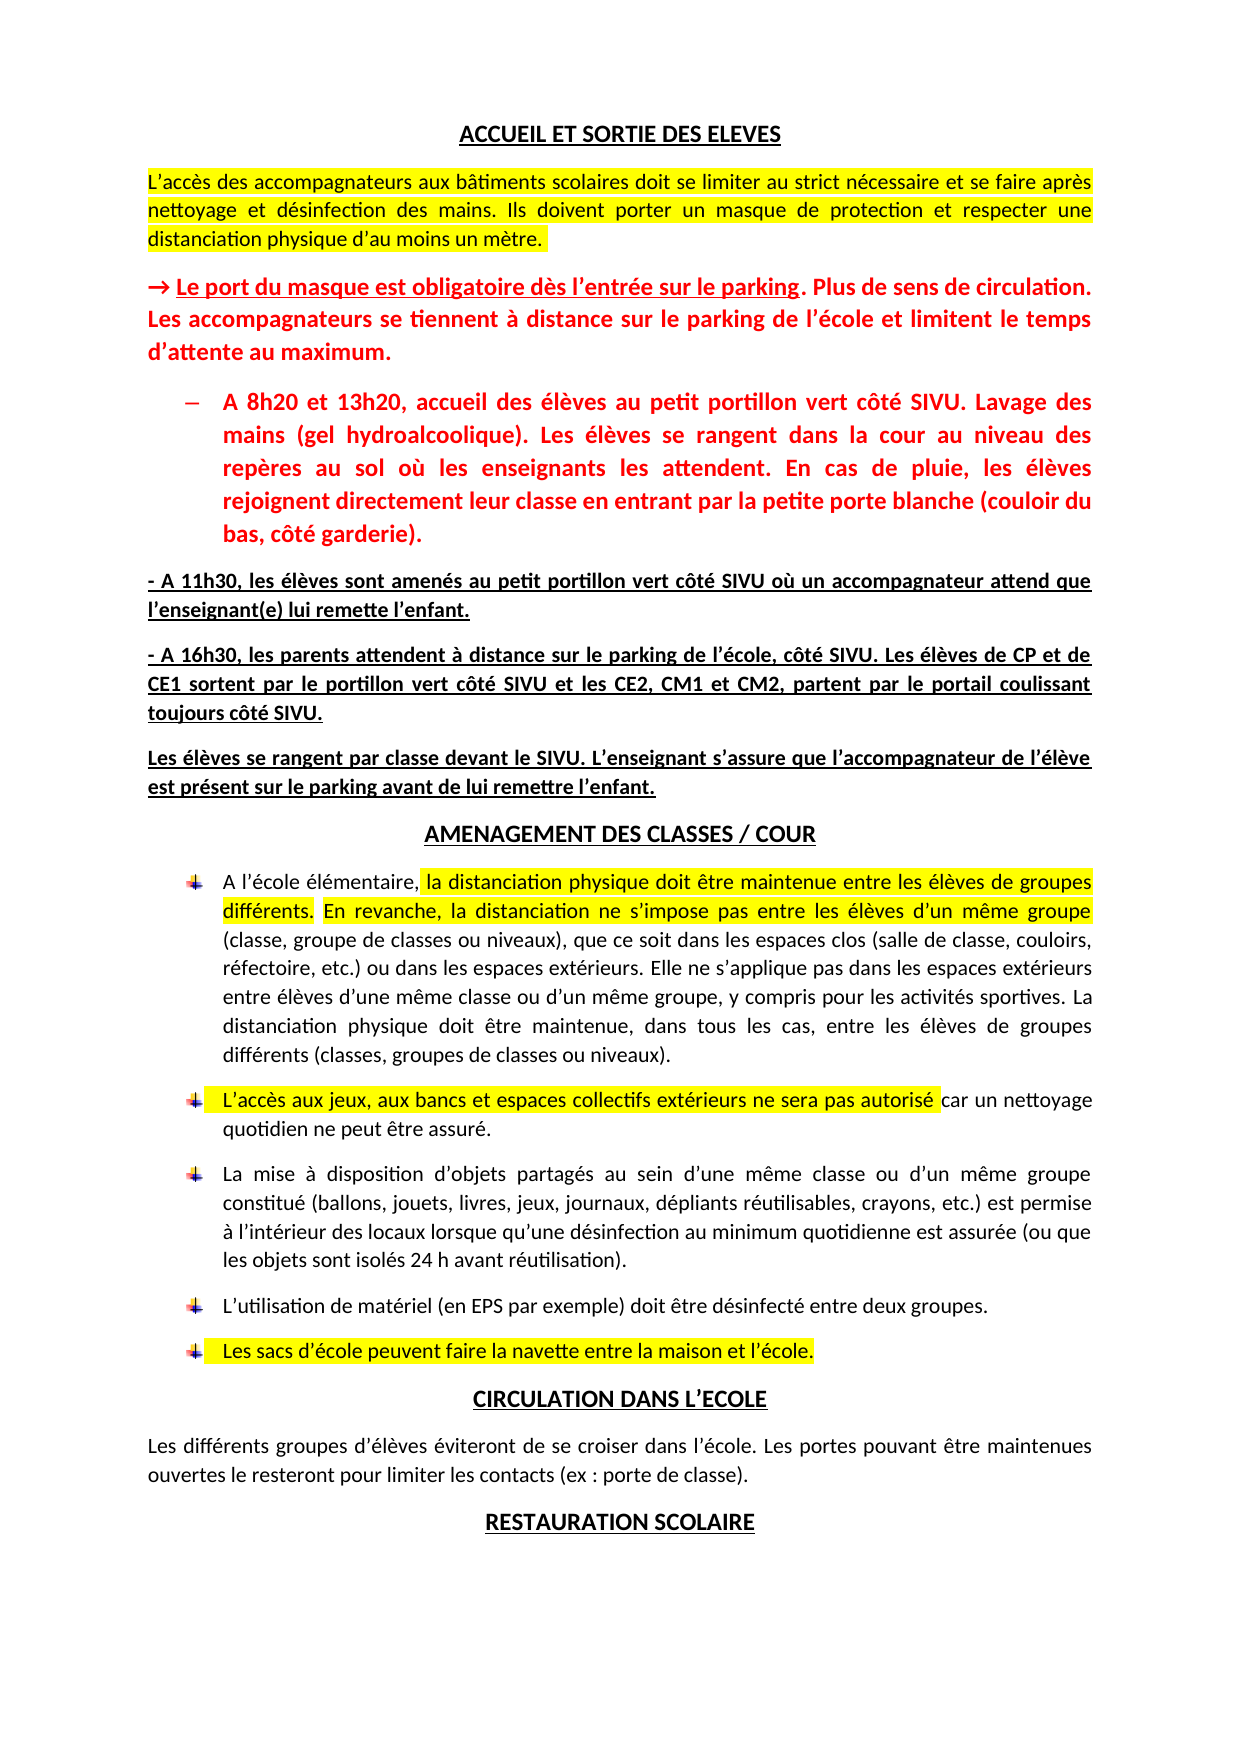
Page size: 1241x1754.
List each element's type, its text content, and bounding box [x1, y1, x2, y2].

text Les différents groupes d’élèves éviteront de se croiser dans l’école. Les portes pouvant être maintenues ouvertes le resteront pour limiter les contacts (ex : porte de classe). [148, 1432, 1093, 1488]
list Les sacs d’école peuvent faire la navette entre la maison et l’école. [185, 1337, 1093, 1364]
text AMENAGEMENT DES CLASSES / COUR [148, 819, 1093, 849]
text Les élèves se rangent par classe devant le SIVU. L’enseignant s’assure que l’accompagnateur de l’élève est présent sur le parking avant de lui remettre l’enfant. [148, 744, 1093, 800]
text CIRCULATION DANS L’ECOLE [148, 1383, 1093, 1413]
picture [186, 873, 203, 890]
picture [186, 1091, 203, 1108]
list La mise à disposition d’objets partagés au sein d’une même classe ou d’un même groupe constitué (ballons, jouets, livres, jeux, journaux, dépliants réutilisables, crayons, etc.) est permise à l’intérieur des locaux lorsque qu’une désinfection au minimum quotidienne est assurée (ou que les objets sont isolés 24 h avant réutilisation). [185, 1160, 1093, 1273]
text RESTAURATION SCOLAIRE [148, 1507, 1093, 1537]
list L’utilisation de matériel (en EPS par exemple) doit être désinfecté entre deux groupes. [185, 1292, 1093, 1319]
text - A 11h30, les élèves sont amenés au petit portillon vert côté SIVU où un accompagnateur attend que l’enseignant(e) lui remette l’enfant. [148, 567, 1093, 623]
picture [186, 1296, 203, 1314]
picture [186, 1342, 203, 1359]
list A l’école élémentaire, la distanciation physique doit être maintenue entre les élèves de groupes différents. En revanche, la distanciation ne s’impose pas entre les élèves d’un même groupe (classe, groupe de classes ou niveaux), que ce soit dans les espaces clos (salle de classe, couloirs, réfectoire, etc.) ou dans les espaces extérieurs. Elle ne s’applique pas dans les espaces extérieurs entre élèves d’une même classe ou d’un même groupe, y compris pour les activités sportives. La distanciation physique doit être maintenue, dans tous les cas, entre les élèves de groupes différents (classes, groupes de classes ou niveaux). [185, 868, 1093, 1067]
text ACCUEIL ET SORTIE DES ELEVES [148, 118, 1093, 149]
text - A 16h30, les parents attendent à distance sur le parking de l’école, côté SIVU. Les élèves de CP et de CE1 sortent par le portillon vert côté SIVU et les CE2, CM1 et CM2, partent par le portail coulissant toujours côté SIVU. [148, 642, 1093, 726]
list L’accès aux jeux, aux bancs et espaces collectifs extérieurs ne sera pas autorisé car un nettoyage quotidien ne peut être assuré. [185, 1086, 1093, 1142]
text → Le port du masque est obligatoire dès l’entrée sur le parking. Plus de sens de circulation. Les accompagnateurs se tiennent à distance sur le parking de l’école et limitent le temps d’attente au maximum. [148, 271, 1093, 367]
text L’accès des accompagnateurs aux bâtiments scolaires doit se limiter au strict nécessaire et se faire après nettoyage et désinfection des mains. Ils doivent porter un masque de protection et respecter une distanciation physique d’au moins un mètre. [148, 168, 1093, 252]
list A 8h20 et 13h20, accueil des élèves au petit portillon vert côté SIVU. Lavage des mains (gel hydroalcoolique). Les élèves se rangent dans la cour au niveau des repères au sol où les enseignants les attendent. En cas de pluie, les élèves rejoignent directement leur classe en entrant par la petite porte blanche (couloir du bas, côté garderie). [185, 386, 1093, 548]
picture [186, 1165, 203, 1182]
